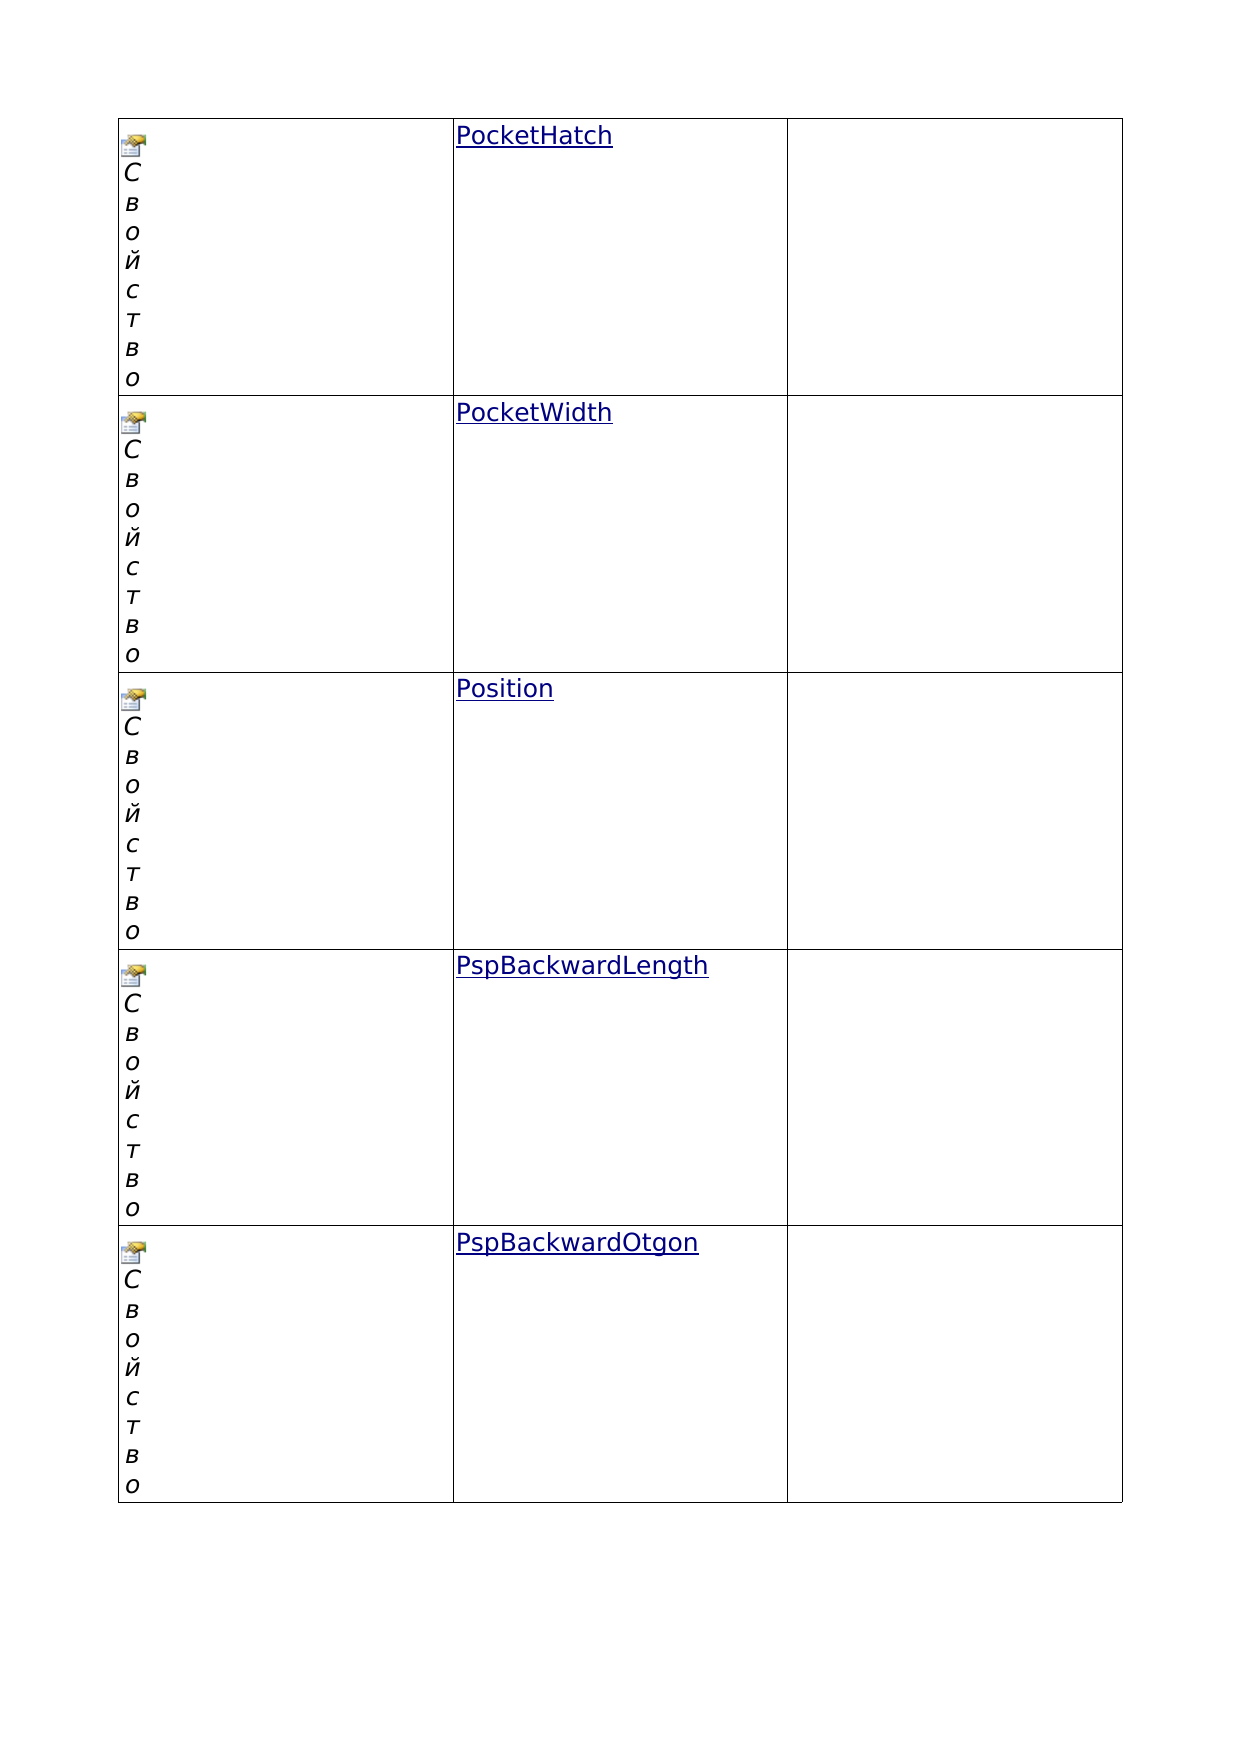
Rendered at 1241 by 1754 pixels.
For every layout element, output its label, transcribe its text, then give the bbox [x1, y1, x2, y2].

table_cell [788, 396, 1122, 672]
table_cell [788, 950, 1122, 1225]
table_cell PspBackwardLength [454, 950, 787, 1225]
table_cell [788, 1226, 1122, 1502]
table_cell PocketWidth [454, 396, 787, 672]
table_cell [119, 950, 453, 1225]
table_cell [119, 396, 453, 672]
picture [121, 963, 147, 989]
picture [121, 410, 147, 436]
picture [121, 687, 147, 713]
table_cell [119, 1226, 453, 1502]
table_cell [119, 119, 453, 395]
table_cell PspBackwardOtgon [454, 1226, 787, 1502]
table_cell [788, 119, 1122, 395]
table_cell [788, 673, 1122, 948]
table_cell Position [454, 673, 787, 948]
picture [121, 1240, 147, 1266]
table_cell [119, 673, 453, 948]
table_cell PocketHatch [454, 119, 787, 395]
picture [121, 133, 147, 159]
